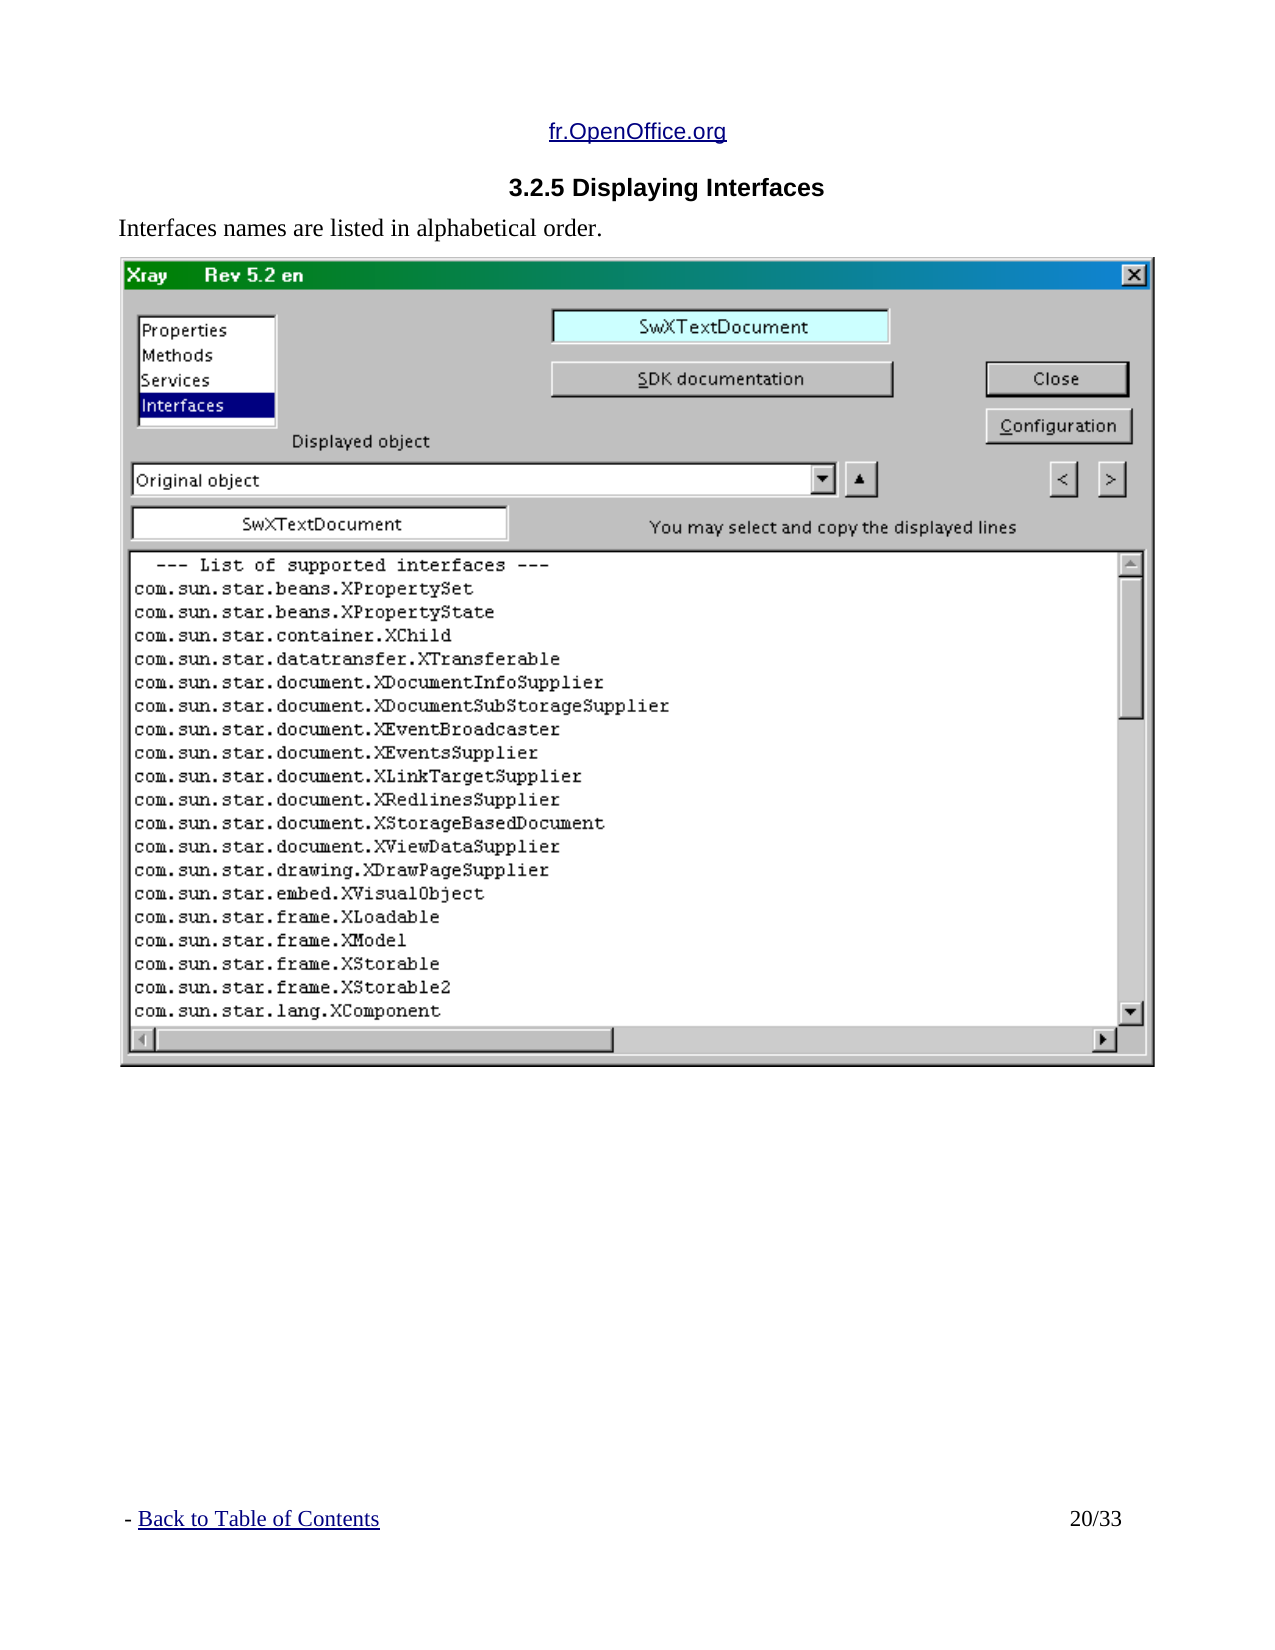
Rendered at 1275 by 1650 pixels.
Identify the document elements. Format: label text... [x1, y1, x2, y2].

text Interfaces names are listed in alphabetical order. [118, 214, 1157, 242]
subtitle Displaying Interfaces [177, 174, 1157, 202]
picture [120, 257, 1155, 1067]
